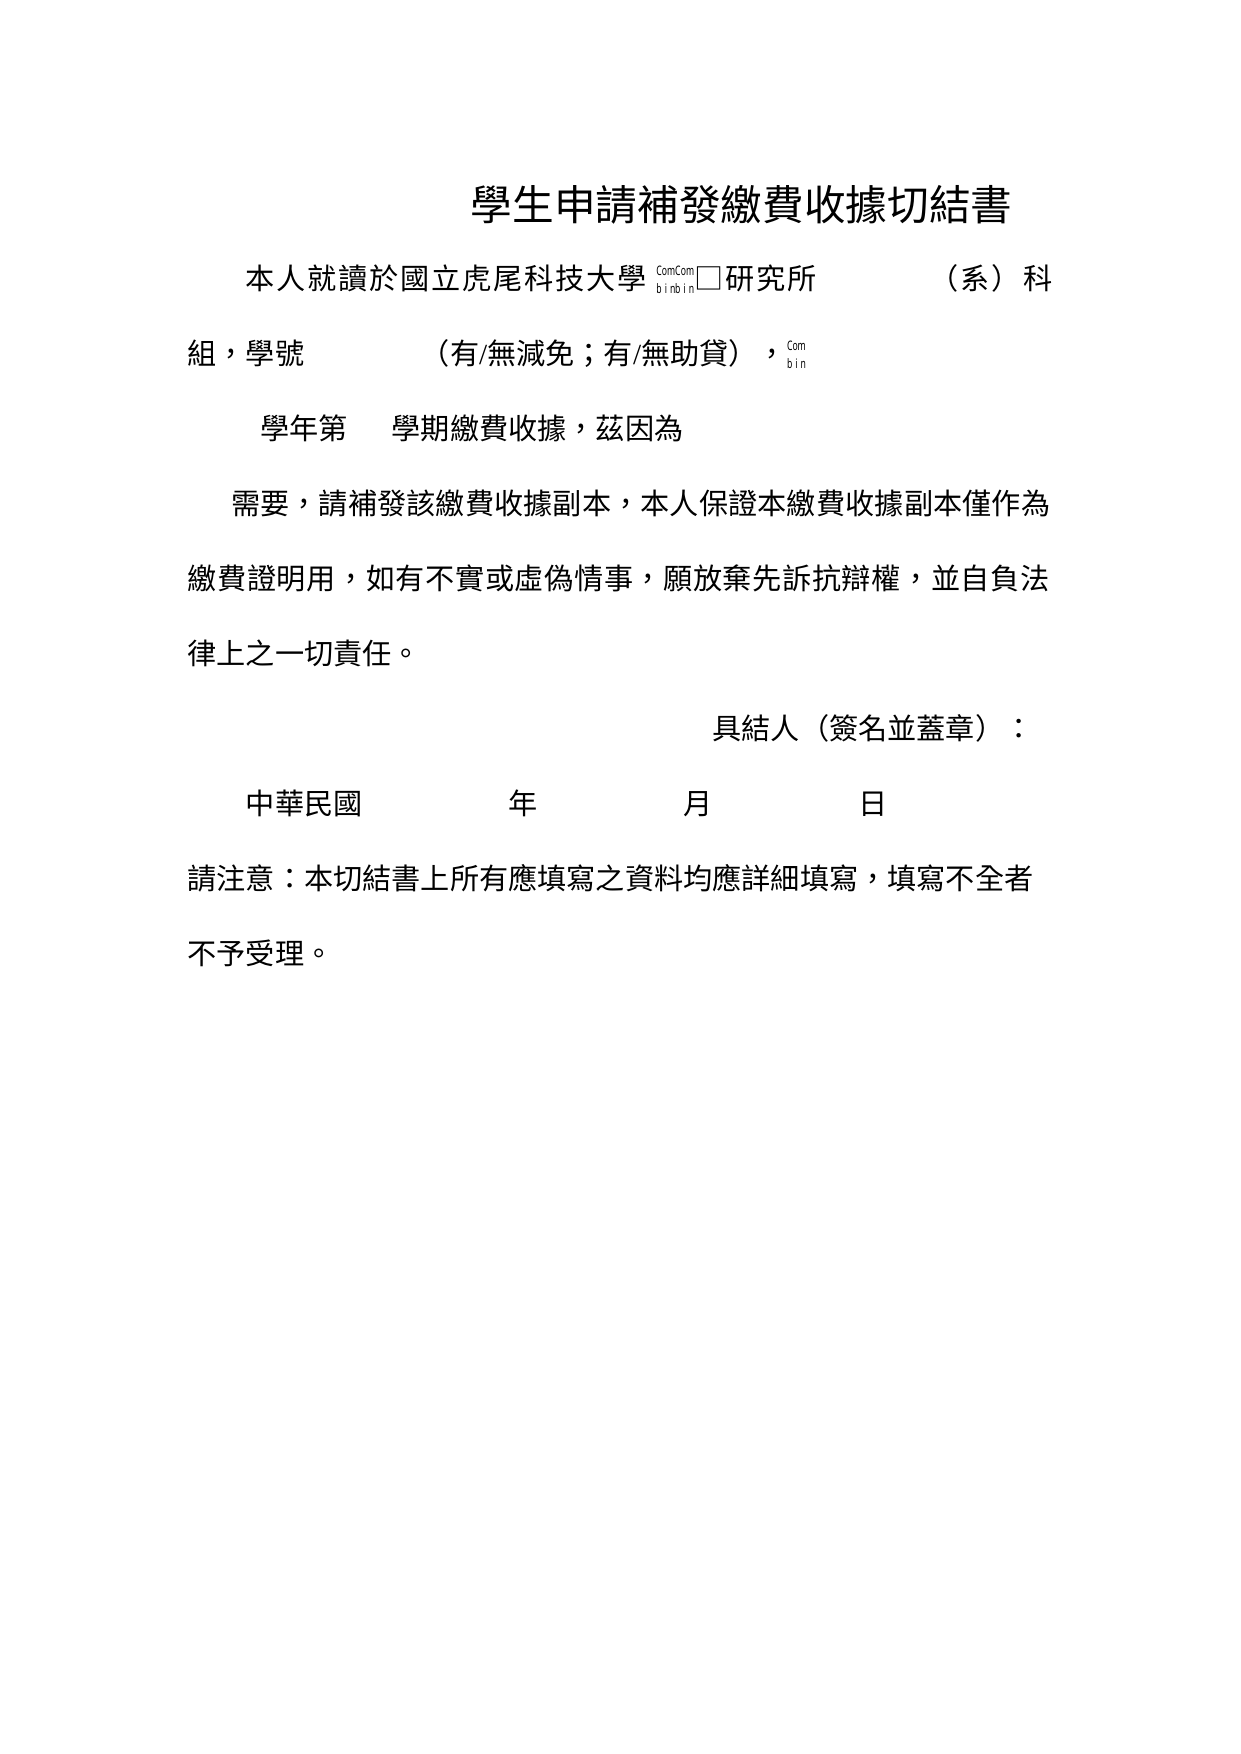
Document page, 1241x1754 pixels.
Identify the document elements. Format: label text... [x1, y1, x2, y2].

text 中華民國 年 月 日 [187, 764, 1053, 839]
text 學生申請補發繳費收據切結書 [262, 164, 1053, 239]
text 本人就讀於國立虎尾科技大學CombinCombin□研究所 （系）科 組，學號 （有/無減免；有/無助貸），Combin [187, 239, 1053, 389]
text 具結人（簽名並蓋章）： [187, 689, 1053, 764]
text 學年第 學期繳費收據，茲因為 [187, 389, 1053, 464]
text 請注意：本切結書上所有應填寫之資料均應詳細填寫，填寫不全者不予受理。 [187, 839, 1053, 989]
text 需要，請補發該繳費收據副本，本人保證本繳費收據副本僅作為繳費證明用，如有不實或虛偽情事，願放棄先訴抗辯權，並自負法律上之一切責任。 [187, 464, 1053, 689]
